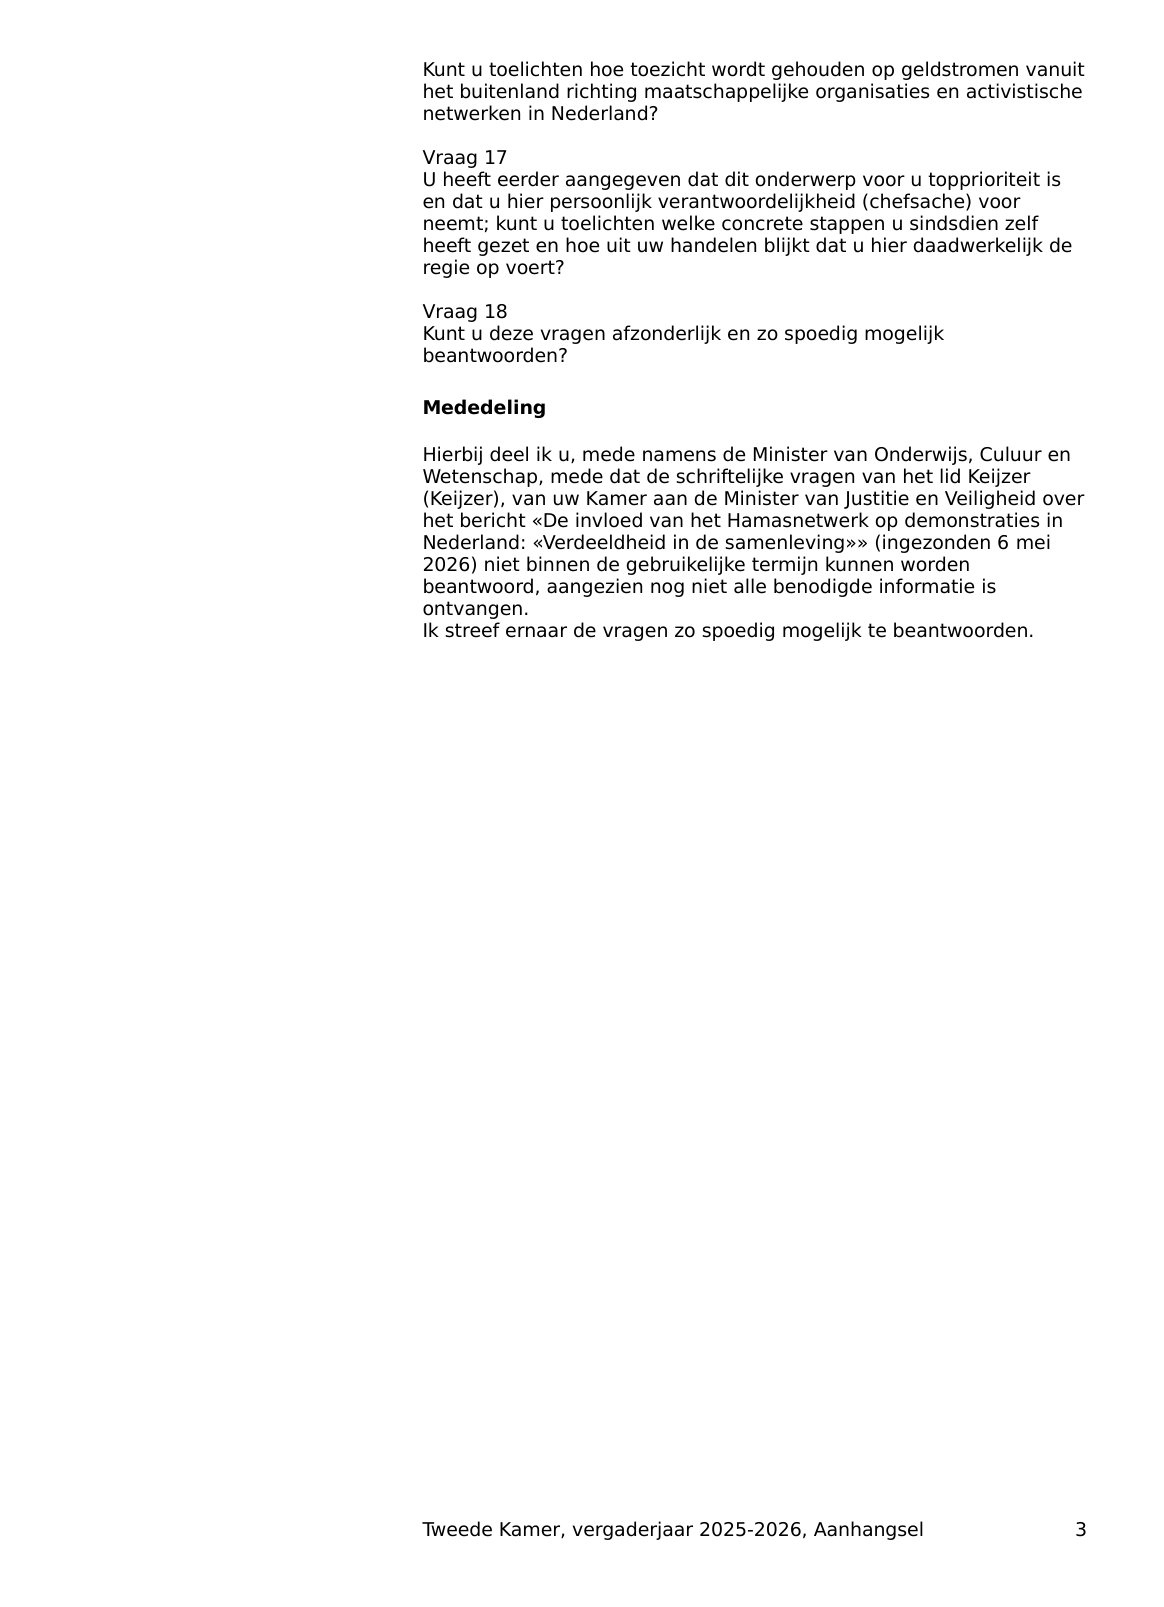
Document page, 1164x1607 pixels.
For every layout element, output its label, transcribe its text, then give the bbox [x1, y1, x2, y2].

subtitle Mededeling [422, 397, 1087, 419]
text Hierbij deel ik u, mede namens de Minister van Onderwijs, Culuur en Wetenschap, mede dat de schriftelijke vragen van het lid Keijzer (Keijzer), van uw Kamer aan de Minister van Justitie en Veiligheid over het bericht «De invloed van het Hamasnetwerk op demonstraties in Nederland: «Verdeeldheid in de samenleving»» (ingezonden 6 mei 2026) niet binnen de gebruikelijke termijn kunnen worden beantwoord, aangezien nog niet alle benodigde informatie is ontvangen. [422, 444, 1087, 620]
text Kunt u toelichten hoe toezicht wordt gehouden op geldstromen vanuit het buitenland richting maatschappelijke organisaties en activistische netwerken in Nederland? [422, 59, 1087, 125]
text Kunt u deze vragen afzonderlijk en zo spoedig mogelijk beantwoorden? [422, 323, 1087, 367]
text Vraag 18 [422, 301, 1087, 323]
text Vraag 17 [422, 147, 1087, 169]
text Ik streef ernaar de vragen zo spoedig mogelijk te beantwoorden. [422, 620, 1087, 642]
text U heeft eerder aangegeven dat dit onderwerp voor u topprioriteit is en dat u hier persoonlijk verantwoordelijkheid (chefsache) voor neemt; kunt u toelichten welke concrete stappen u sindsdien zelf heeft gezet en hoe uit uw handelen blijkt dat u hier daadwerkelijk de regie op voert? [422, 169, 1087, 279]
